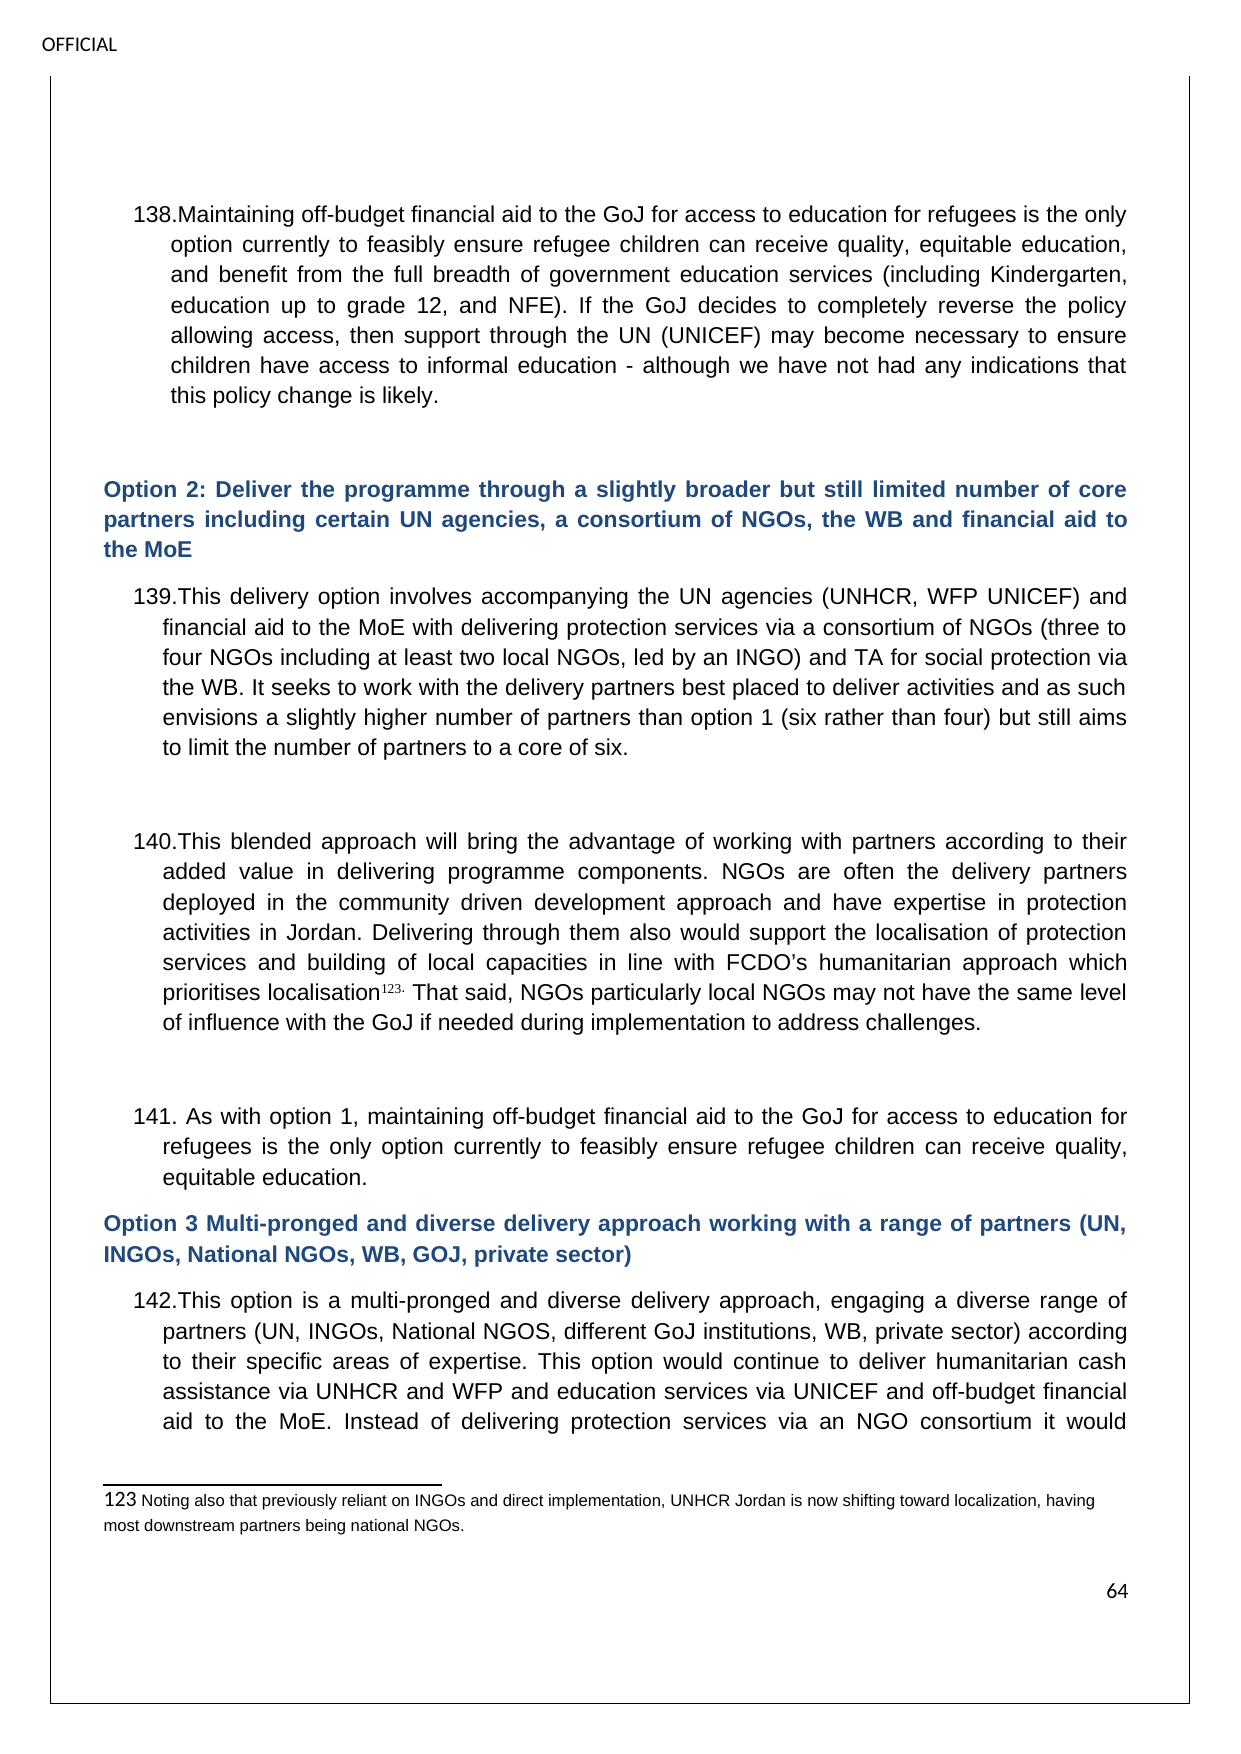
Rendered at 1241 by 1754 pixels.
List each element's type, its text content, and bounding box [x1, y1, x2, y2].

list Maintaining off-budget financial aid to the GoJ for access to education for refugees is the only option currently to feasibly ensure refugee children can receive quality, equitable education, and benefit from the full breadth of government education services (including Kindergarten, education up to grade 12, and NFE). If the GoJ decides to completely reverse the policy allowing access, then support through the UN (UNICEF) may become necessary to ensure children have access to informal education - although we have not had any indications that this policy change is likely. [133, 201, 1128, 409]
list As with option 1, maintaining off-budget financial aid to the GoJ for access to education for refugees is the only option currently to feasibly ensure refugee children can receive quality, equitable education. [133, 1103, 1128, 1190]
list This blended approach will bring the advantage of working with partners according to their added value in delivering programme components. NGOs are often the delivery partners deployed in the community driven development approach and have expertise in protection activities in Jordan. Delivering through them also would support the localisation of protection services and building of local capacities in line with FCDO’s humanitarian approach which prioritises localisation. That said, NGOs particularly local NGOs may not have the same level of influence with the GoJ if needed during implementation to address challenges. [133, 828, 1128, 1036]
list This delivery option involves accompanying the UN agencies (UNHCR, WFP UNICEF) and financial aid to the MoE with delivering protection services via a consortium of NGOs (three to four NGOs including at least two local NGOs, led by an INGO) and TA for social protection via the WB. It seeks to work with the delivery partners best placed to deliver activities and as such envisions a slightly higher number of partners than option 1 (six rather than four) but still aims to limit the number of partners to a core of six. [133, 583, 1128, 761]
text Option 2: Deliver the programme through a slightly broader but still limited number of core partners including certain UN agencies, a consortium of NGOs, the WB and financial aid to the MoE [103, 476, 1128, 563]
list This option is a multi-pronged and diverse delivery approach, engaging a diverse range of partners (UN, INGOs, National NGOS, different GoJ institutions, WB, private sector) according to their specific areas of expertise. This option would continue to deliver humanitarian cash assistance via UNHCR and WFP and education services via UNICEF and off-budget financial aid to the MoE. Instead of delivering protection services via an NGO consortium it would [133, 1287, 1128, 1435]
list Noting also that previously reliant on INGOs and direct implementation, UNHCR Jordan is now shifting toward localization, having most downstream partners being national NGOs. [103, 1485, 1128, 1535]
text Option 3 Multi-pronged and diverse delivery approach working with a range of partners (UN, INGOs, National NGOs, WB, GOJ, private sector) [103, 1210, 1128, 1267]
